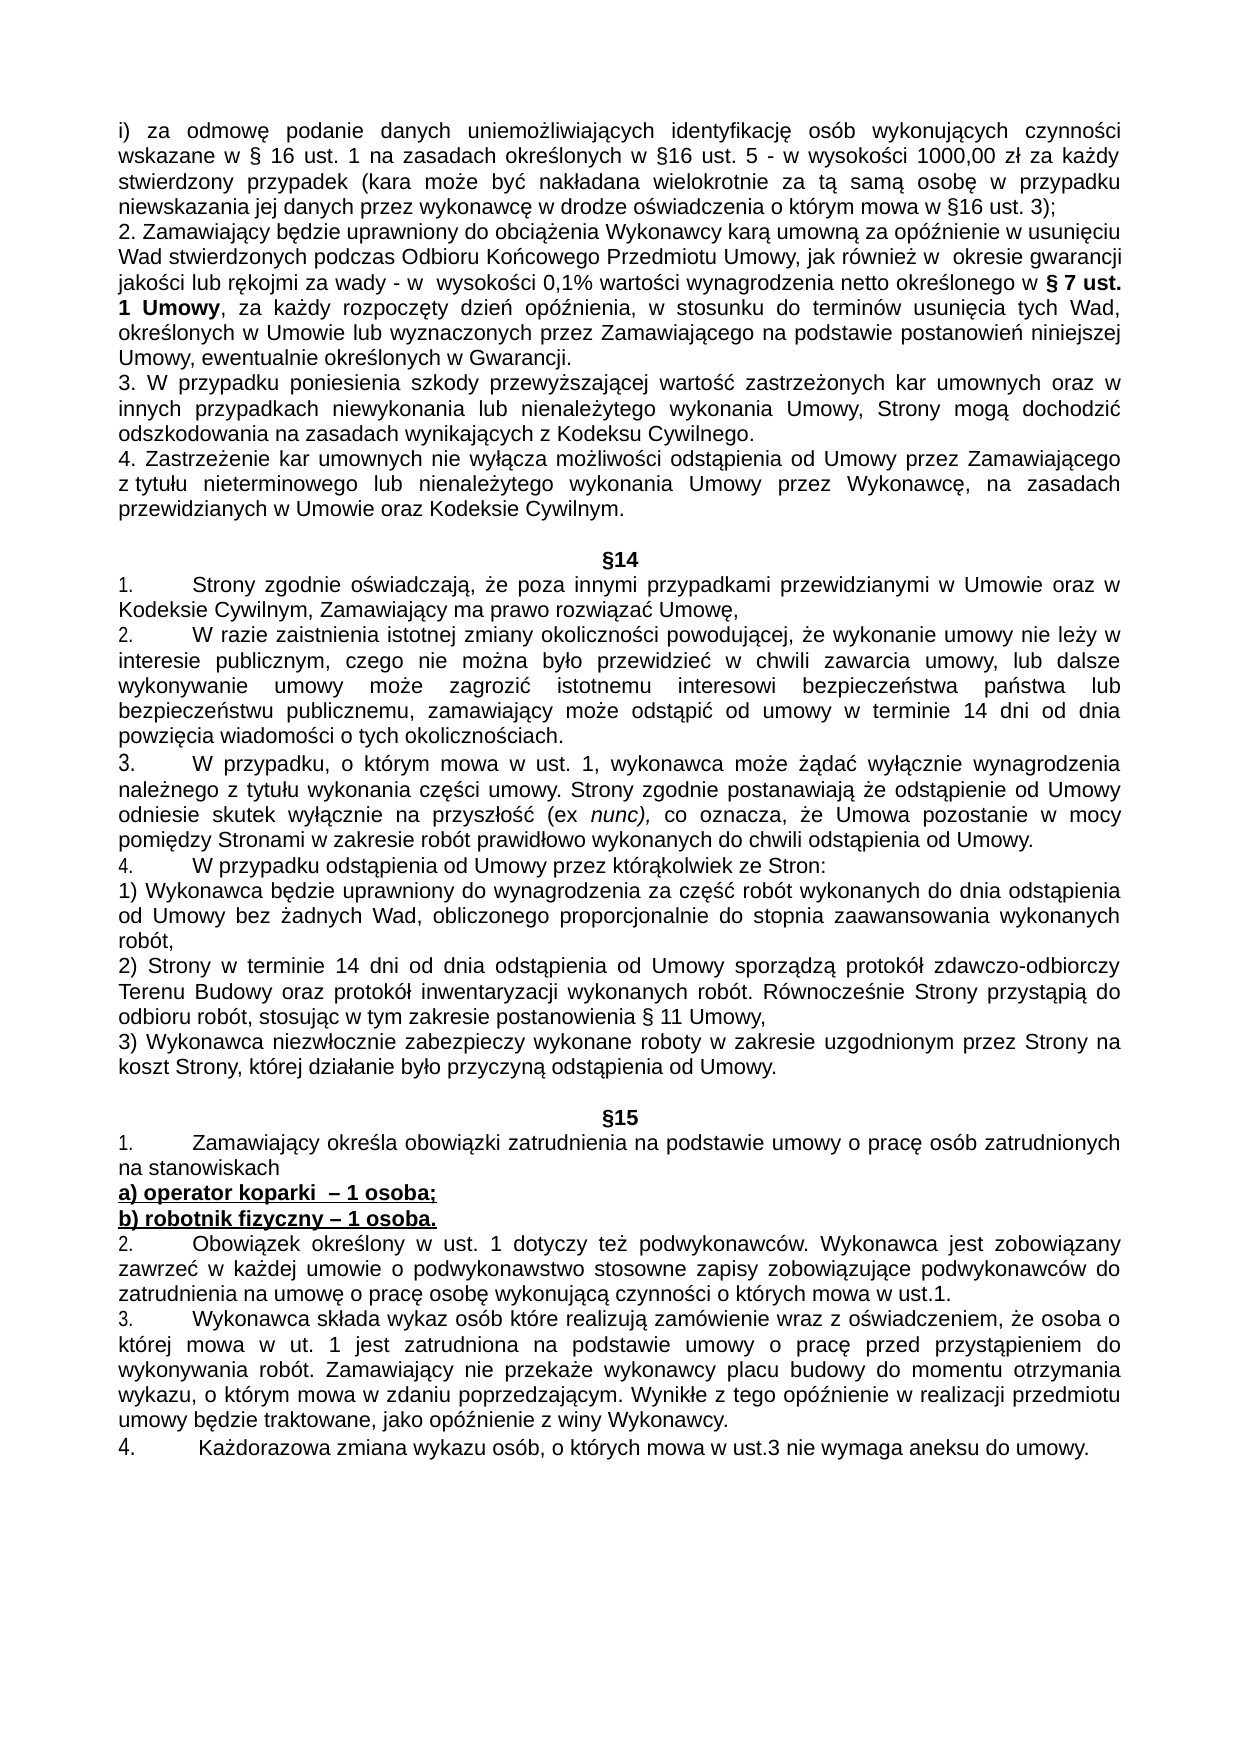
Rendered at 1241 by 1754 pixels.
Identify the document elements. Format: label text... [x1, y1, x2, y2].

list Obowiązek określony w ust. 1 dotyczy też podwykonawców. Wykonawca jest zobowiązany zawrzeć w każdej umowie o podwykonawstwo stosowne zapisy zobowiązujące podwykonawców do zatrudnienia na umowę o pracę osobę wykonującą czynności o których mowa w ust.1. [118, 1231, 1122, 1306]
text i) za odmowę podanie danych uniemożliwiających identyfikację osób wykonujących czynności wskazane w § 16 ust. 1 na zasadach określonych w §16 ust. 5 - w wysokości 1000,00 zł za każdy stwierdzony przypadek (kara może być nakładana wielokrotnie za tą samą osobę w przypadku niewskazania jej danych przez wykonawcę w drodze oświadczenia o którym mowa w §16 ust. 3); [118, 118, 1122, 219]
list W razie zaistnienia istotnej zmiany okoliczności powodującej, że wykonanie umowy nie leży w interesie publicznym, czego nie można było przewidzieć w chwili zawarcia umowy, lub dalsze wykonywanie umowy może zagrozić istotnemu interesowi bezpieczeństwa państwa lub bezpieczeństwu publicznemu, zamawiający może odstąpić od umowy w terminie 14 dni od dnia powzięcia wiadomości o tych okolicznościach. [118, 622, 1122, 748]
text §15 [118, 1105, 1122, 1130]
text 1) Wykonawca będzie uprawniony do wynagrodzenia za część robót wykonanych do dnia odstąpienia od Umowy bez żadnych Wad, obliczonego proporcjonalnie do stopnia zaawansowania wykonanych robót, [118, 878, 1122, 953]
list Zamawiający określa obowiązki zatrudnienia na podstawie umowy o pracę osób zatrudnionych na stanowiskach [118, 1130, 1122, 1180]
text 2. Zamawiający będzie uprawniony do obciążenia Wykonawcy karą umowną za opóźnienie w usunięciu Wad stwierdzonych podczas Odbioru Końcowego Przedmiotu Umowy, jak również w okresie gwarancji jakości lub rękojmi za wady - w wysokości 0,1% wartości wynagrodzenia netto określonego w § 7 ust. 1 Umowy, za każdy rozpoczęty dzień opóźnienia, w stosunku do terminów usunięcia tych Wad, określonych w Umowie lub wyznaczonych przez Zamawiającego na podstawie postanowień niniejszej Umowy, ewentualnie określonych w Gwarancji. [118, 219, 1122, 370]
list W przypadku odstąpienia od Umowy przez którąkolwiek ze Stron: [118, 853, 1122, 878]
list Wykonawca składa wykaz osób które realizują zamówienie wraz z oświadczeniem, że osoba o której mowa w ut. 1 jest zatrudniona na podstawie umowy o pracę przed przystąpieniem do wykonywania robót. Zamawiający nie przekaże wykonawcy placu budowy do momentu otrzymania wykazu, o którym mowa w zdaniu poprzedzającym. Wynikłe z tego opóźnienie w realizacji przedmiotu umowy będzie traktowane, jako opóźnienie z winy Wykonawcy. [118, 1306, 1122, 1432]
list a) operator koparki – 1 osoba; [118, 1180, 1122, 1206]
list b) robotnik fizyczny – 1 osoba. [118, 1206, 1122, 1231]
text 3) Wykonawca niezwłocznie zabezpieczy wykonane roboty w zakresie uzgodnionym przez Strony na koszt Strony, której działanie było przyczyną odstąpienia od Umowy. [118, 1029, 1122, 1079]
text 4. Zastrzeżenie kar umownych nie wyłącza możliwości odstąpienia od Umowy przez Zamawiającego z tytułu nieterminowego lub nienależytego wykonania Umowy przez Wykonawcę, na zasadach przewidzianych w Umowie oraz Kodeksie Cywilnym. [118, 446, 1122, 521]
text 3. W przypadku poniesienia szkody przewyższającej wartość zastrzeżonych kar umownych oraz w innych przypadkach niewykonania lub nienależytego wykonania Umowy, Strony mogą dochodzić odszkodowania na zasadach wynikających z Kodeksu Cywilnego. [118, 370, 1122, 446]
text 2) Strony w terminie 14 dni od dnia odstąpienia od Umowy sporządzą protokół zdawczo-odbiorczy Terenu Budowy oraz protokół inwentaryzacji wykonanych robót. Równocześnie Strony przystąpią do odbioru robót, stosując w tym zakresie postanowienia § 11 Umowy, [118, 953, 1122, 1029]
text §14 [118, 547, 1122, 572]
list Strony zgodnie oświadczają, że poza innymi przypadkami przewidzianymi w Umowie oraz w Kodeksie Cywilnym, Zamawiający ma prawo rozwiązać Umowę, [118, 572, 1122, 622]
list W przypadku, o którym mowa w ust. 1, wykonawca może żądać wyłącznie wynagrodzenia należnego z tytułu wykonania części umowy. Strony zgodnie postanawiają że odstąpienie od Umowy odniesie skutek wyłącznie na przyszłość (ex nunc), co oznacza, że Umowa pozostanie w mocy pomiędzy Stronami w zakresie robót prawidłowo wykonanych do chwili odstąpienia od Umowy. [118, 748, 1122, 853]
list Każdorazowa zmiana wykazu osób, o których mowa w ust.3 nie wymaga aneksu do umowy. [118, 1432, 1122, 1461]
